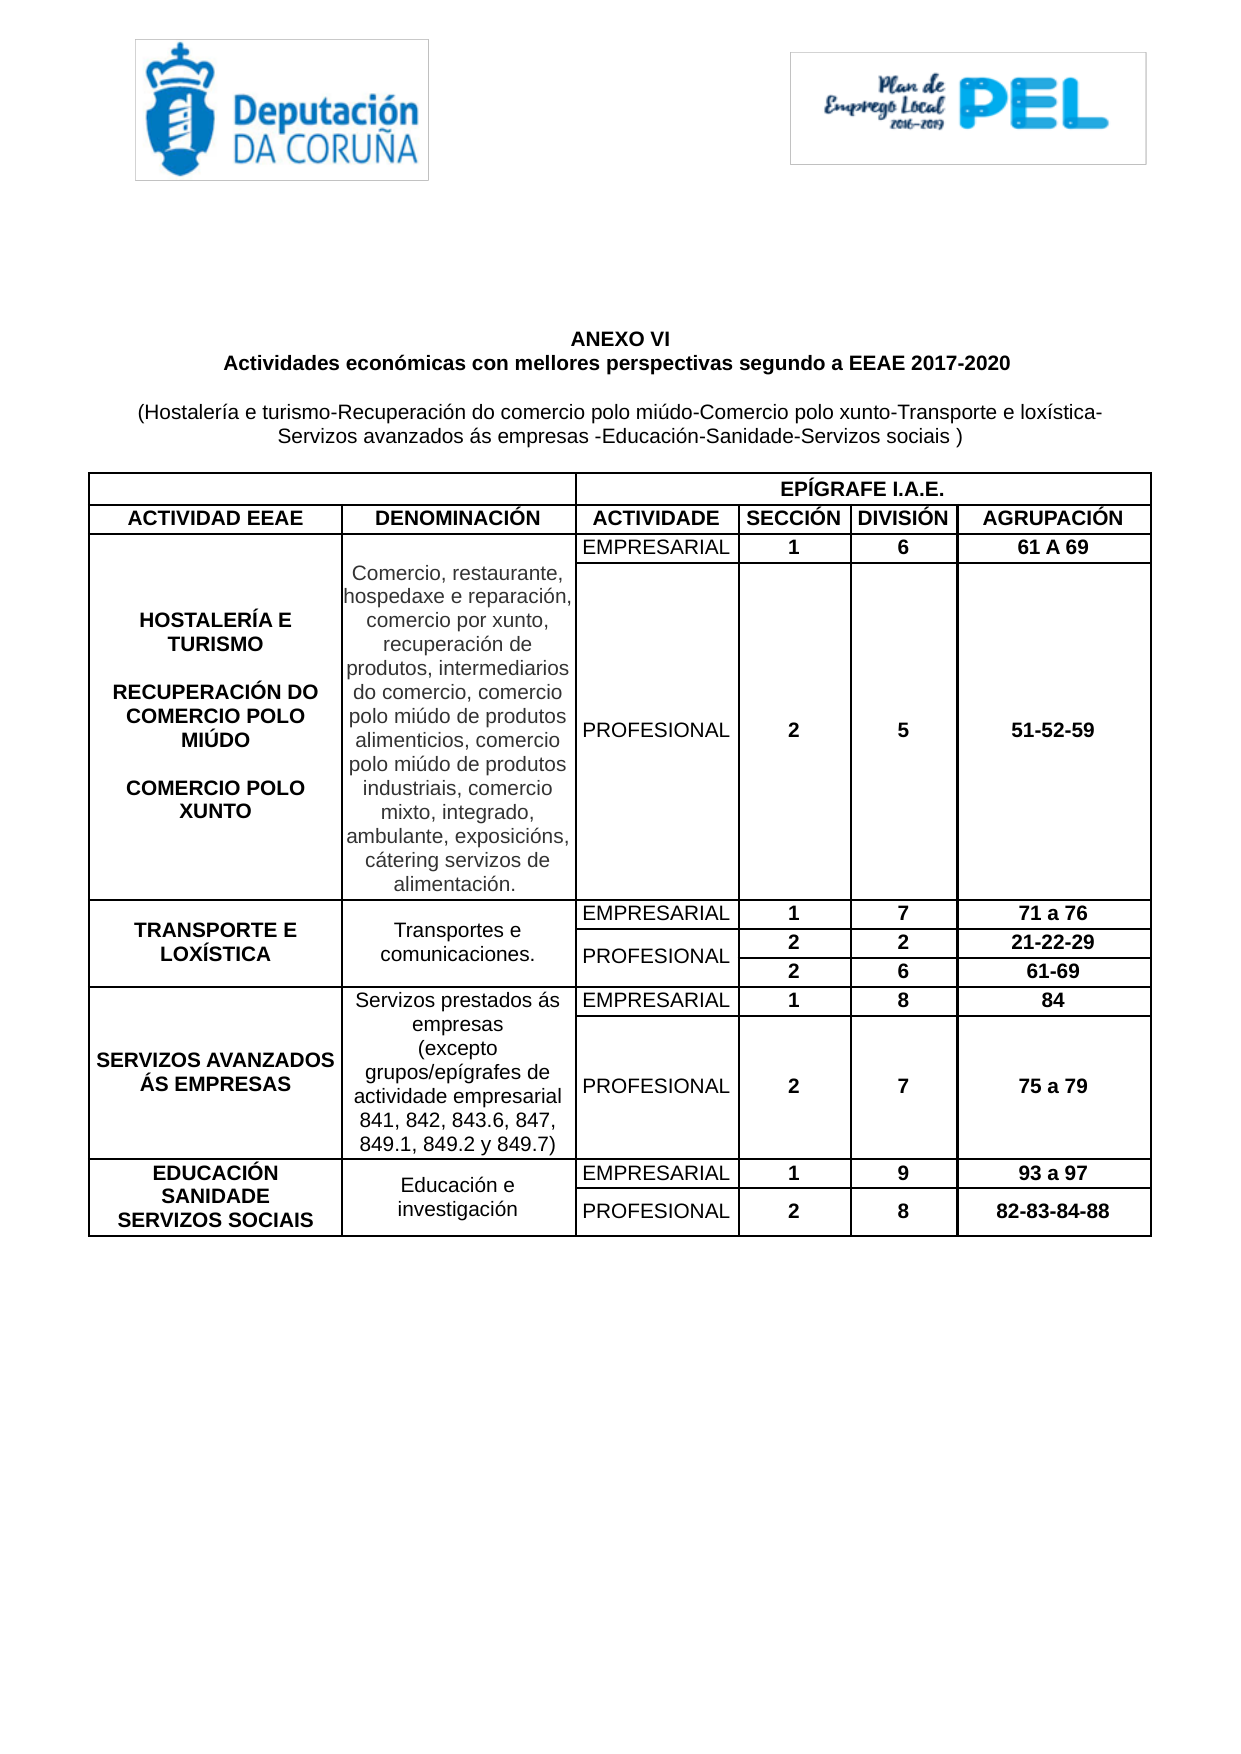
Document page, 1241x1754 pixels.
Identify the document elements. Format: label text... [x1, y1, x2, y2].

table_cell SERVIZOS AVANZADOS ÁS EMPRESAS [90, 988, 341, 1158]
table_cell DIVISIÓN [852, 506, 956, 533]
table_cell ACTIVIDAD EEAE [90, 506, 341, 533]
table_cell 61-69 [959, 959, 1150, 986]
table_cell 7 [852, 1017, 956, 1158]
table_cell EDUCACIÓN SANIDADE SERVIZOS SOCIAIS [90, 1160, 341, 1235]
table_cell 6 [852, 535, 956, 562]
table_cell Transportes e comunicaciones. [343, 901, 575, 986]
text Actividades económicas con mellores perspectivas segundo a EEAE 2017-2020 [118, 351, 1122, 375]
table_cell 2 [740, 1017, 850, 1158]
table_cell 1 [740, 1160, 850, 1187]
table_cell PROFESIONAL [577, 1189, 738, 1235]
table_cell 8 [852, 988, 956, 1014]
table_cell ACTIVIDADE [577, 506, 738, 533]
table_cell 1 [740, 901, 850, 928]
table_cell 1 [740, 988, 850, 1014]
table_cell 2 [740, 1189, 850, 1235]
table_cell EMPRESARIAL [577, 901, 738, 928]
table_cell EMPRESARIAL [577, 535, 738, 562]
table_cell 1 [740, 535, 850, 562]
table_header EPÍGRAFE I.A.E. [577, 474, 1150, 504]
table_cell 7 [852, 901, 956, 928]
table_cell PROFESIONAL [577, 1017, 738, 1158]
table_cell 61 A 69 [959, 535, 1150, 562]
table_cell 2 [852, 930, 956, 957]
table_cell 9 [852, 1160, 956, 1187]
table_header [90, 474, 575, 504]
table_cell 8 [852, 1189, 956, 1235]
text ANEXO VI [118, 327, 1122, 351]
table_cell 2 [740, 959, 850, 986]
table_cell HOSTALERÍA E TURISMO RECUPERACIÓN DO COMERCIO POLO MIÚDO COMERCIO POLO XUNTO [90, 535, 341, 899]
table_cell 93 a 97 [959, 1160, 1150, 1187]
table_cell 75 a 79 [959, 1017, 1150, 1158]
table_cell EMPRESARIAL [577, 1160, 738, 1187]
table_cell PROFESIONAL [577, 564, 738, 899]
table_cell Servizos prestados ás empresas (excepto grupos/epígrafes de actividade empresarial 841, 842, 843.6, 847, 849.1, 849.2 y 849.7) [343, 988, 575, 1158]
table_cell 2 [740, 564, 850, 899]
table_cell AGRUPACIÓN [959, 506, 1150, 533]
table_cell 71 a 76 [959, 901, 1150, 928]
table_cell Educación e investigación [343, 1160, 575, 1235]
text (Hostalería e turismo-Recuperación do comercio polo miúdo-Comercio polo xunto-Transporte e loxística-Servizos avanzados ás empresas -Educación-Sanidade-Servizos sociais ) [118, 400, 1122, 448]
table_cell 21-22-29 [959, 930, 1150, 957]
table_cell PROFESIONAL [577, 930, 738, 986]
table_cell 84 [959, 988, 1150, 1014]
table_cell 82-83-84-88 [959, 1189, 1150, 1235]
table_cell SECCIÓN [740, 506, 850, 533]
table_cell TRANSPORTE E LOXÍSTICA [90, 901, 341, 986]
table_cell 51-52-59 [959, 564, 1150, 899]
table_cell Comercio, restaurante, hospedaxe e reparación, comercio por xunto, recuperación de produtos, intermediarios do comercio, comercio polo miúdo de produtos alimenticios, comercio polo miúdo de produtos industriais, comercio mixto, integrado, ambulante, exposicións, cátering servizos de alimentación. [343, 535, 575, 899]
table_cell EMPRESARIAL [577, 988, 738, 1014]
table_cell 5 [852, 564, 956, 899]
table_cell 6 [852, 959, 956, 986]
table_cell DENOMINACIÓN [343, 506, 575, 533]
table_cell 2 [740, 930, 850, 957]
